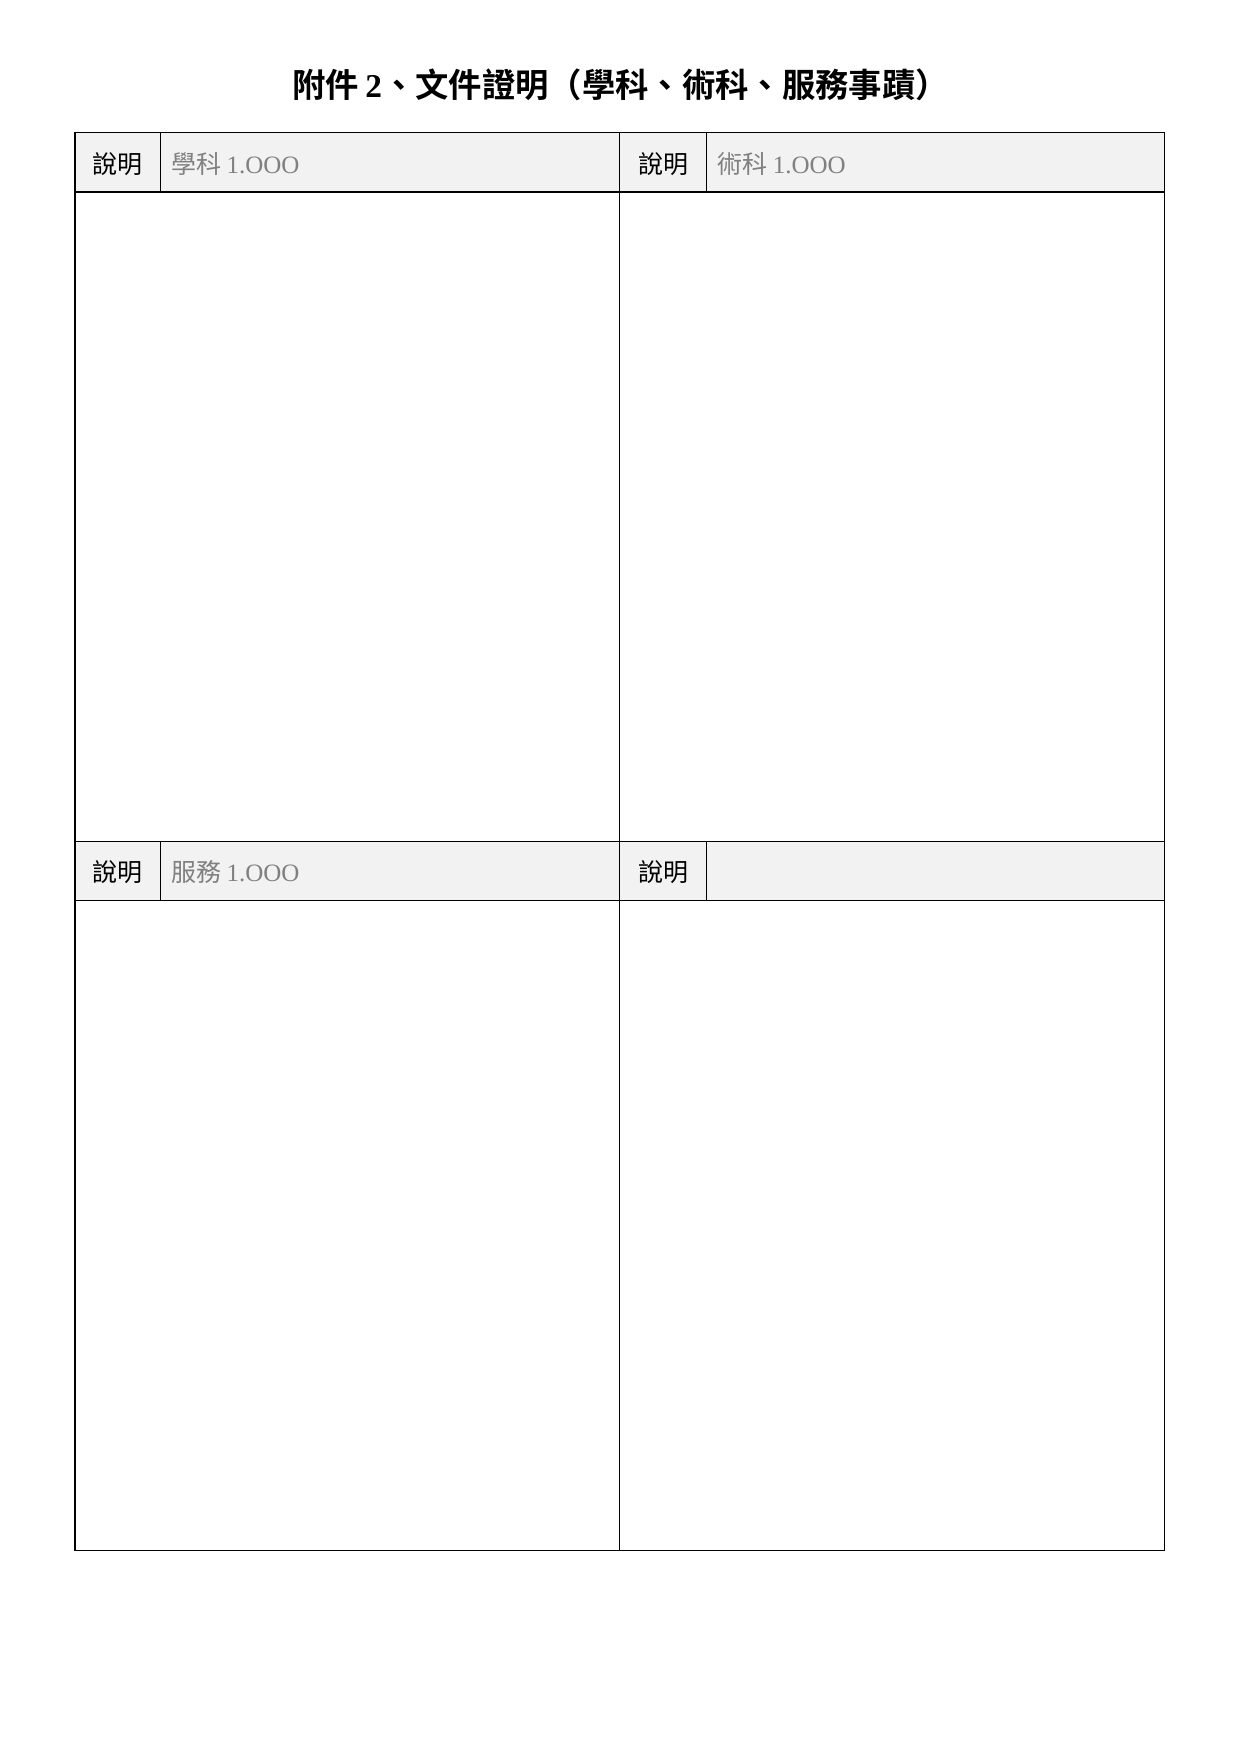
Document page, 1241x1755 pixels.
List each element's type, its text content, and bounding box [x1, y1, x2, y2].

table_cell [620, 193, 1164, 841]
text 附件2、文件證明（學科、術科、服務事蹟） [75, 59, 1165, 107]
table_header 學科1.OOO [161, 133, 619, 191]
table_header 說明 [620, 133, 706, 191]
table_cell [76, 193, 619, 841]
table_header 術科1.OOO [707, 133, 1164, 191]
table_cell 說明 [620, 842, 706, 900]
table_cell 服務1.OOO [161, 842, 619, 900]
table_cell [76, 901, 619, 1550]
table_cell [707, 842, 1164, 900]
table_cell [620, 901, 1164, 1550]
table_cell 說明 [76, 842, 160, 900]
table_header 說明 [76, 133, 160, 191]
